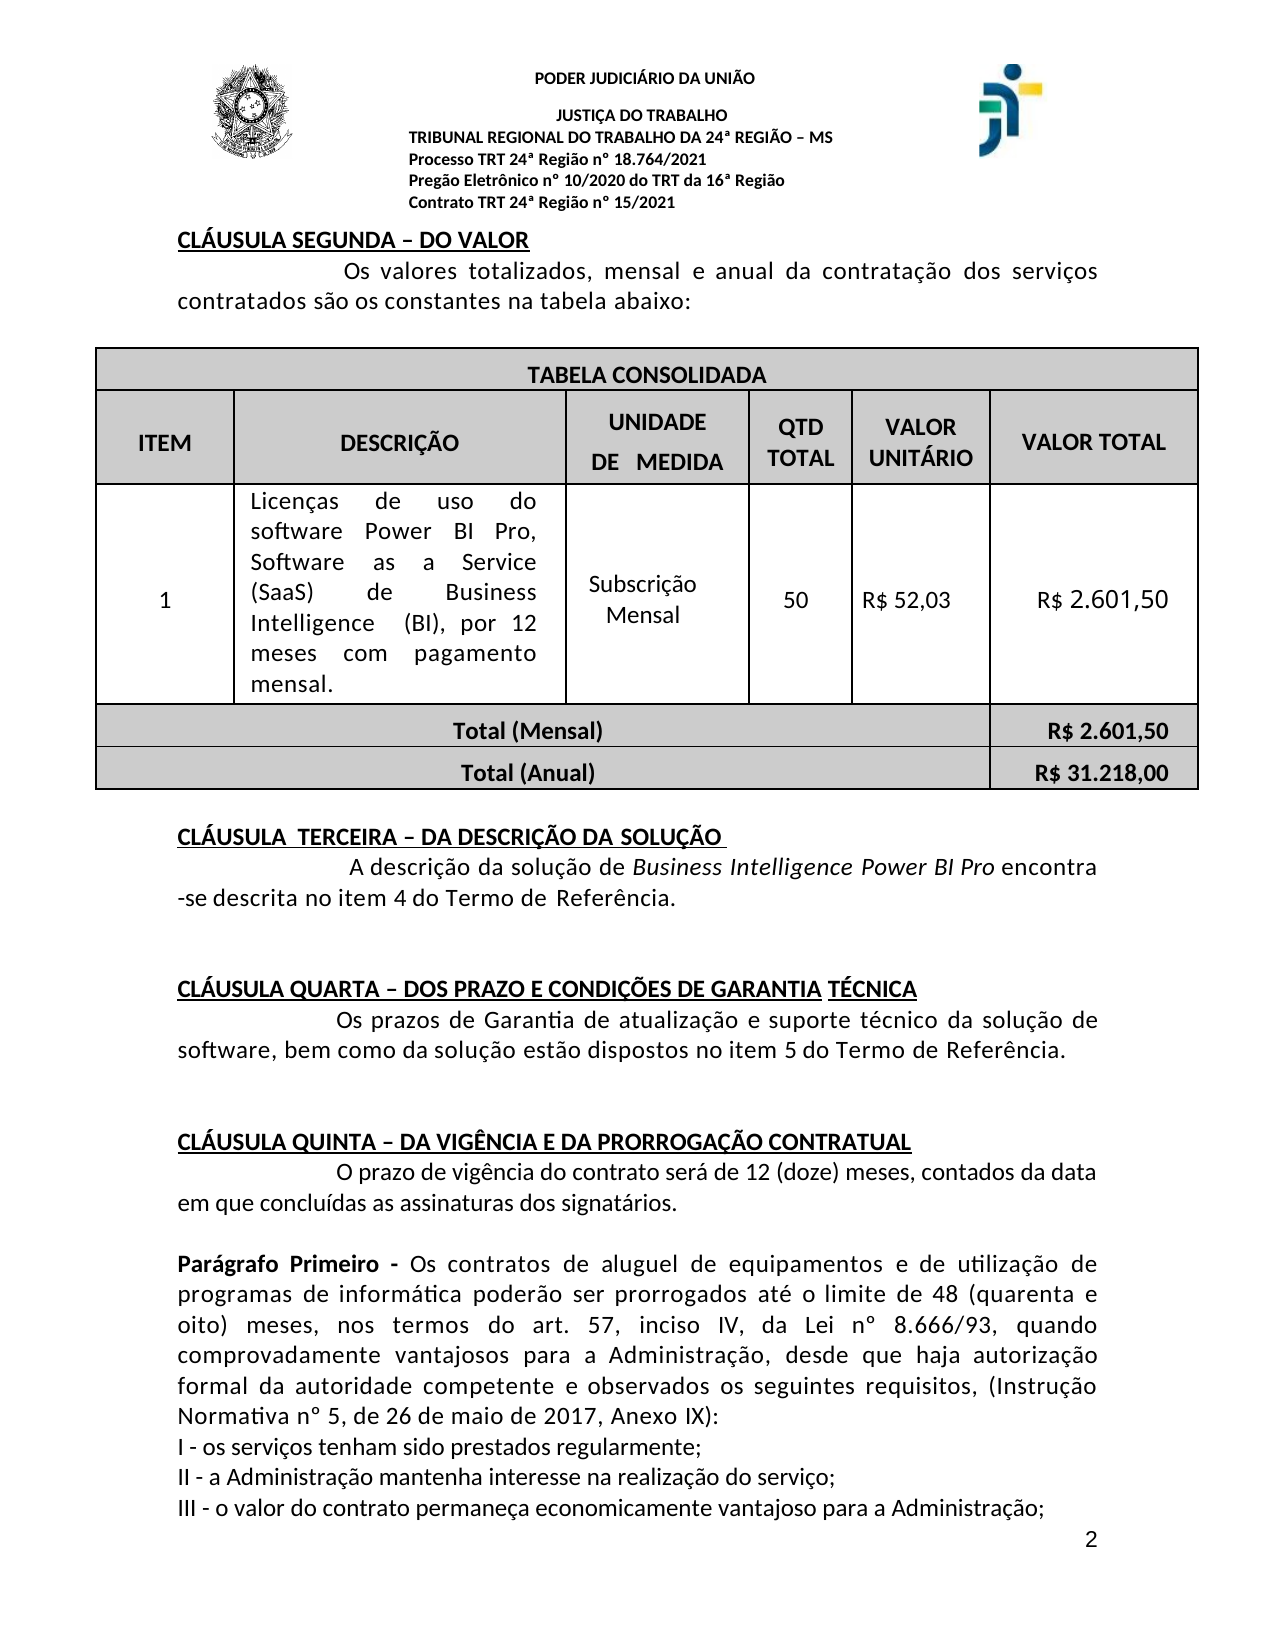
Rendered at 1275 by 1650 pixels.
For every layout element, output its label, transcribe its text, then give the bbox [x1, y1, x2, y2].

table_cell R$ 2.601,50 [991, 485, 1197, 703]
table_cell UNIDADE DE MEDIDA [567, 391, 748, 483]
table_cell Licenças de uso do software Power BI Pro, Software as a Service (SaaS) de Business Intelligence (BI), por 12 meses com pagamento mensal. [235, 485, 565, 703]
table_cell Total (Anual) [97, 747, 989, 788]
subtitle A descrição da solução de Business Intelligence Power BI Pro encontra -se descrita no item 4 do Termo de Referência. [177, 851, 1098, 912]
table_header TABELA CONSOLIDADA [97, 349, 1197, 389]
picture [979, 64, 1048, 159]
table_cell Total (Mensal) [97, 705, 989, 746]
table_cell QTD TOTAL [750, 391, 851, 483]
text O prazo de vigência do contrato será de 12 (doze) meses, contados da data em que concluídas as assinaturas dos signatários. [177, 1156, 1098, 1217]
text III - o valor do contrato permaneça economicamente vantajoso para a Administração; [177, 1492, 1098, 1523]
table_cell Subscrição Mensal [567, 485, 748, 703]
table_cell R$ 31.218,00 [991, 747, 1197, 788]
text Os valores totalizados, mensal e anual da contratação dos serviços contratados são os constantes na tabela abaixo: [177, 255, 1098, 316]
picture [211, 64, 293, 159]
text Os prazos de Garantia de atualização e suporte técnico da solução de software, bem como da solução estão dispostos no item 5 do Termo de Referência. [177, 1004, 1098, 1065]
table_cell VALOR UNITÁRIO [853, 391, 989, 483]
table_cell R$ 52,03 [853, 485, 989, 703]
text Parágrafo Primeiro - Os contratos de aluguel de equipamentos e de utilização de programas de informática poderão ser prorrogados até o limite de 48 (quarenta e oito) meses, nos termos do art. 57, inciso IV, da Lei nº 8.666/93, quando comprovadamente vantajosos para a Administração, desde que haja autorização formal da autoridade competente e observados os seguintes requisitos, (Instrução Normativa nº 5, de 26 de maio de 2017, Anexo IX): [177, 1248, 1098, 1431]
table_cell 50 [750, 485, 851, 703]
table_cell R$ 2.601,50 [991, 705, 1197, 746]
table_cell VALOR TOTAL [991, 391, 1197, 483]
table_cell DESCRIÇÃO [235, 391, 565, 483]
subtitle CLÁUSULA TERCEIRA – DA DESCRIÇÃO DA SOLUÇÃO [177, 821, 1098, 851]
table_cell 1 [97, 485, 233, 703]
text II - a Administração mantenha interesse na realização do serviço; [177, 1462, 1098, 1492]
table_cell ITEM [97, 391, 233, 483]
subtitle CLÁUSULA QUINTA – DA VIGÊNCIA E DA PRORROGAÇÃO CONTRATUAL [177, 1126, 1098, 1156]
text I - os serviços tenham sido prestados regularmente; [177, 1431, 1098, 1462]
subtitle CLÁUSULA SEGUNDA – DO VALOR [177, 224, 1098, 255]
subtitle CLÁUSULA QUARTA – DOS PRAZO E CONDIÇÕES DE GARANTIA TÉCNICA [177, 973, 1098, 1004]
